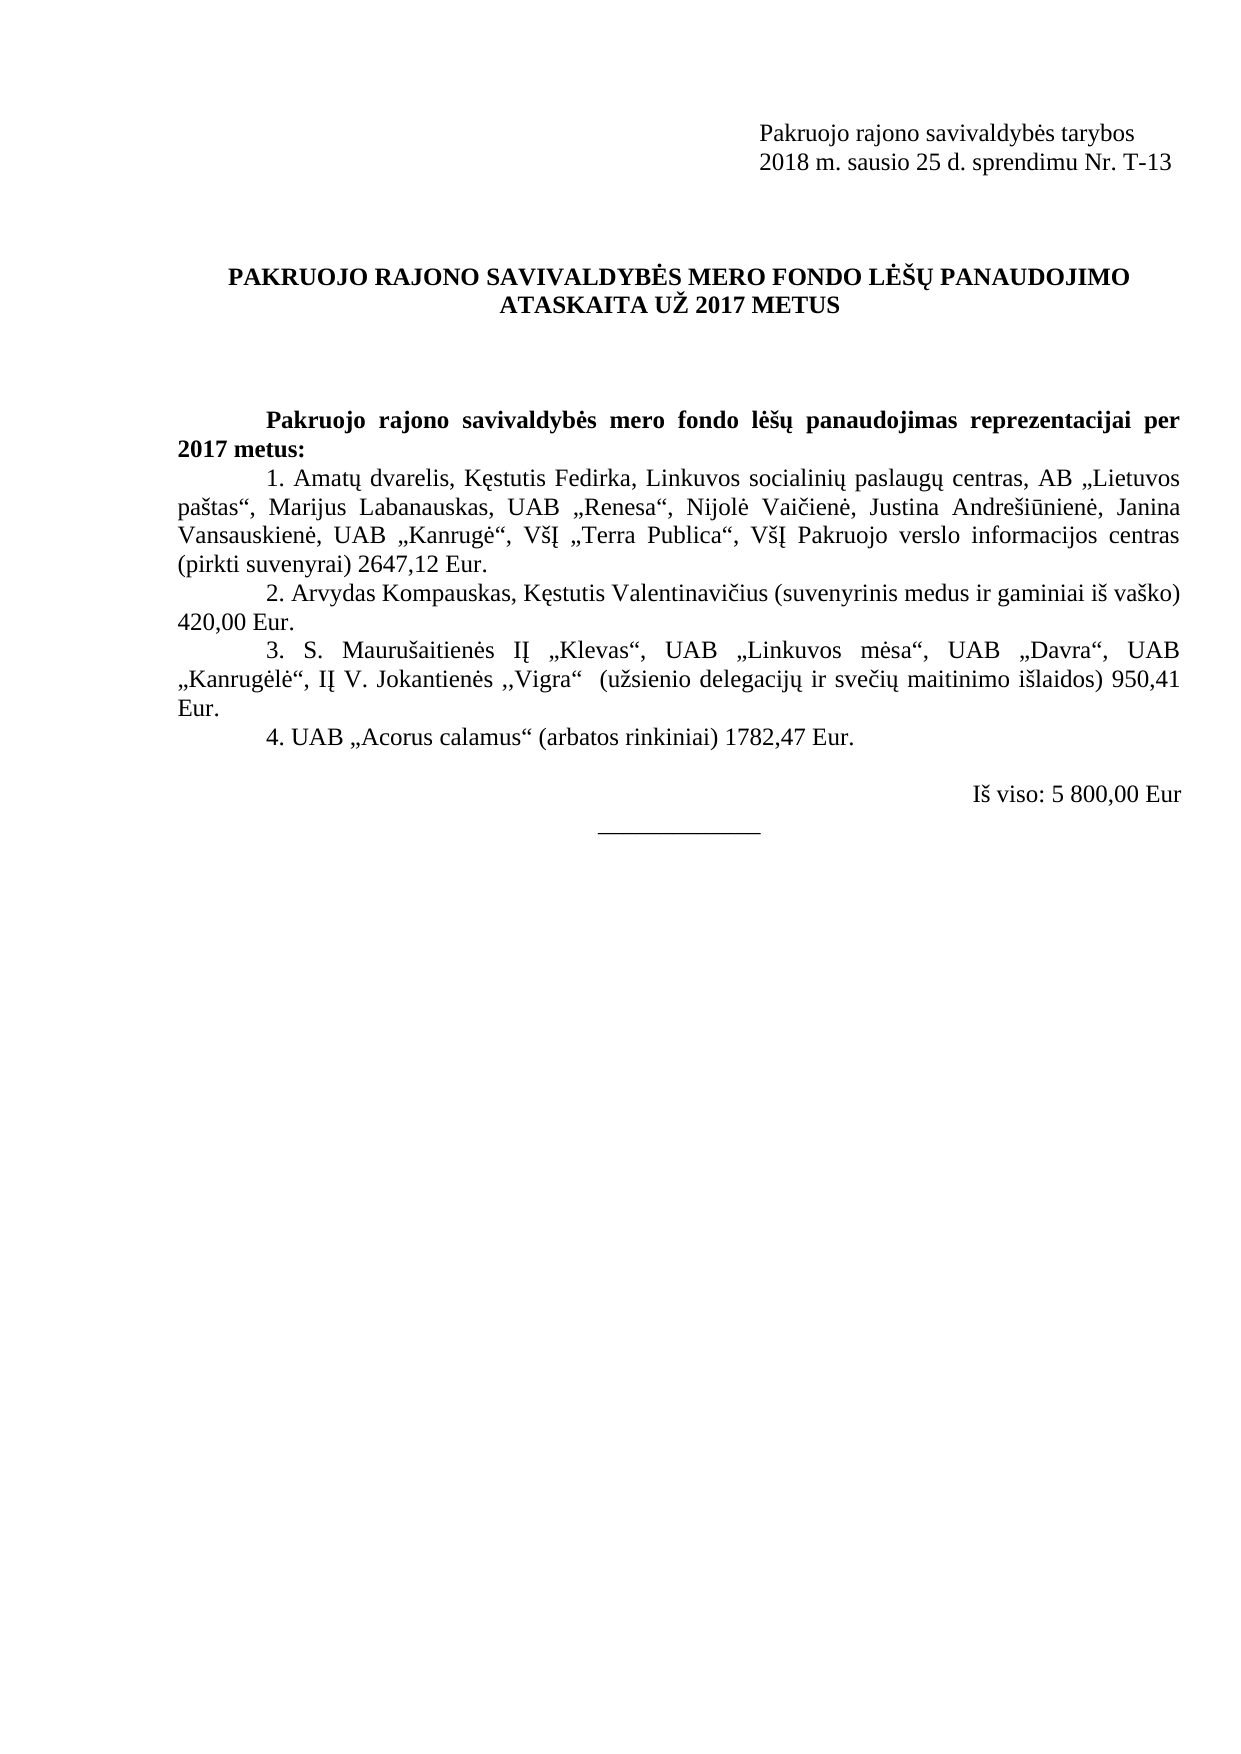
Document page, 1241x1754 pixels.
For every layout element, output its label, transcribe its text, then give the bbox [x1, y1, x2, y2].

table_header [691, 233, 1192, 262]
text Pakruojo rajono savivaldybės tarybos [620, 118, 1181, 147]
text 4. UAB „Acorus calamus“ (arbatos rinkiniai) 1782,47 Eur. [177, 722, 1181, 751]
text 1. Amatų dvarelis, Kęstutis Fedirka, Linkuvos socialinių paslaugų centras, AB „Lietuvos paštas“, Marijus Labanauskas, UAB „Renesa“, Nijolė Vaičienė, Justina Andrešiūnienė, Janina Vansauskienė, UAB „Kanrugė“, VšĮ „Terra Publica“, VšĮ Pakruojo verslo informacijos centras (pirkti suvenyrai) 2647,12 Eur. [177, 463, 1181, 578]
table_header [177, 233, 661, 262]
text PAKRUOJO RAJONO SAVIVALDYBĖS MERO FONDO LĖŠŲ PANAUDOJIMO ATASKAITA UŽ 2017 METUS [177, 262, 1181, 319]
text 2. Arvydas Kompauskas, Kęstutis Valentinavičius (suvenyrinis medus ir gaminiai iš vaško) 420,00 Eur. [177, 578, 1181, 636]
text _____________ [177, 808, 1181, 837]
text 2018 m. sausio 25 d. sprendimu Nr. T-13 [709, 147, 1181, 176]
text 3. S. Maurušaitienės IĮ „Klevas“, UAB „Linkuvos mėsa“, UAB „Davra“, UAB „Kanrugėlė“, IĮ V. Jokantienės ,,Vigra“ (užsienio delegacijų ir svečių maitinimo išlaidos) 950,41 Eur. [177, 636, 1181, 722]
table_header [661, 233, 691, 262]
text Pakruojo rajono savivaldybės mero fondo lėšų panaudojimas reprezentacijai per 2017 metus: [177, 406, 1181, 463]
text Iš viso: 5 800,00 Eur [177, 779, 1181, 808]
